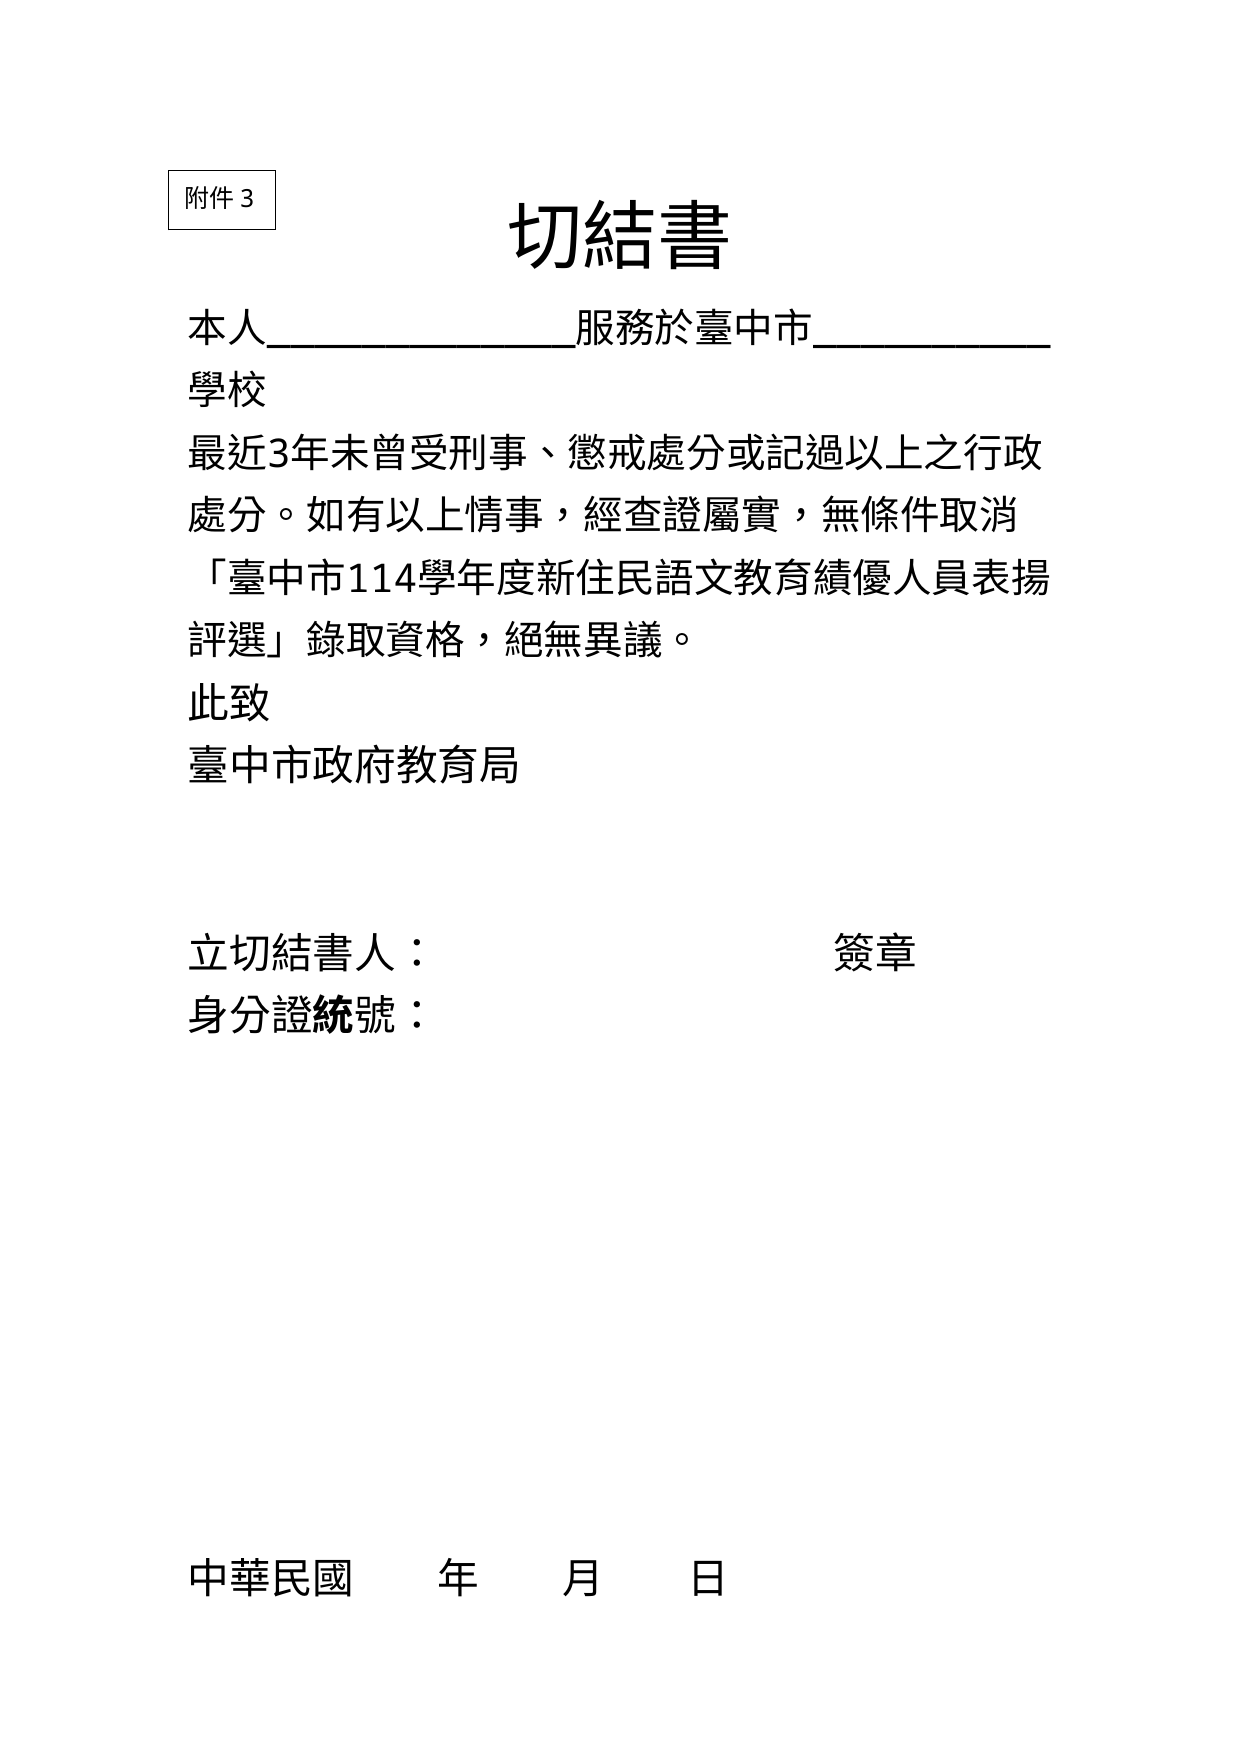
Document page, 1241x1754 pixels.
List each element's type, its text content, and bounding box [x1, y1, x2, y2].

text 附件3 [184, 179, 260, 215]
text 中華民國 年 月 日 [187, 1533, 1053, 1596]
text 身分證統號： [187, 971, 1053, 1033]
text 切結書 [169, 171, 275, 229]
text 切結書 [187, 158, 1053, 283]
text 本人_____________服務於臺中市__________學校 [187, 283, 1053, 408]
text 此致 [187, 658, 1053, 721]
text 最近3年未曾受刑事、懲戒處分或記過以上之行政處分。如有以上情事，經查證屬實，無條件取消「臺中市114學年度新住民語文教育績優人員表揚評選」錄取資格，絕無異議。 [187, 408, 1053, 658]
text 臺中市政府教育局 [187, 721, 1053, 783]
text 立切結書人： 簽章 [187, 908, 1053, 971]
